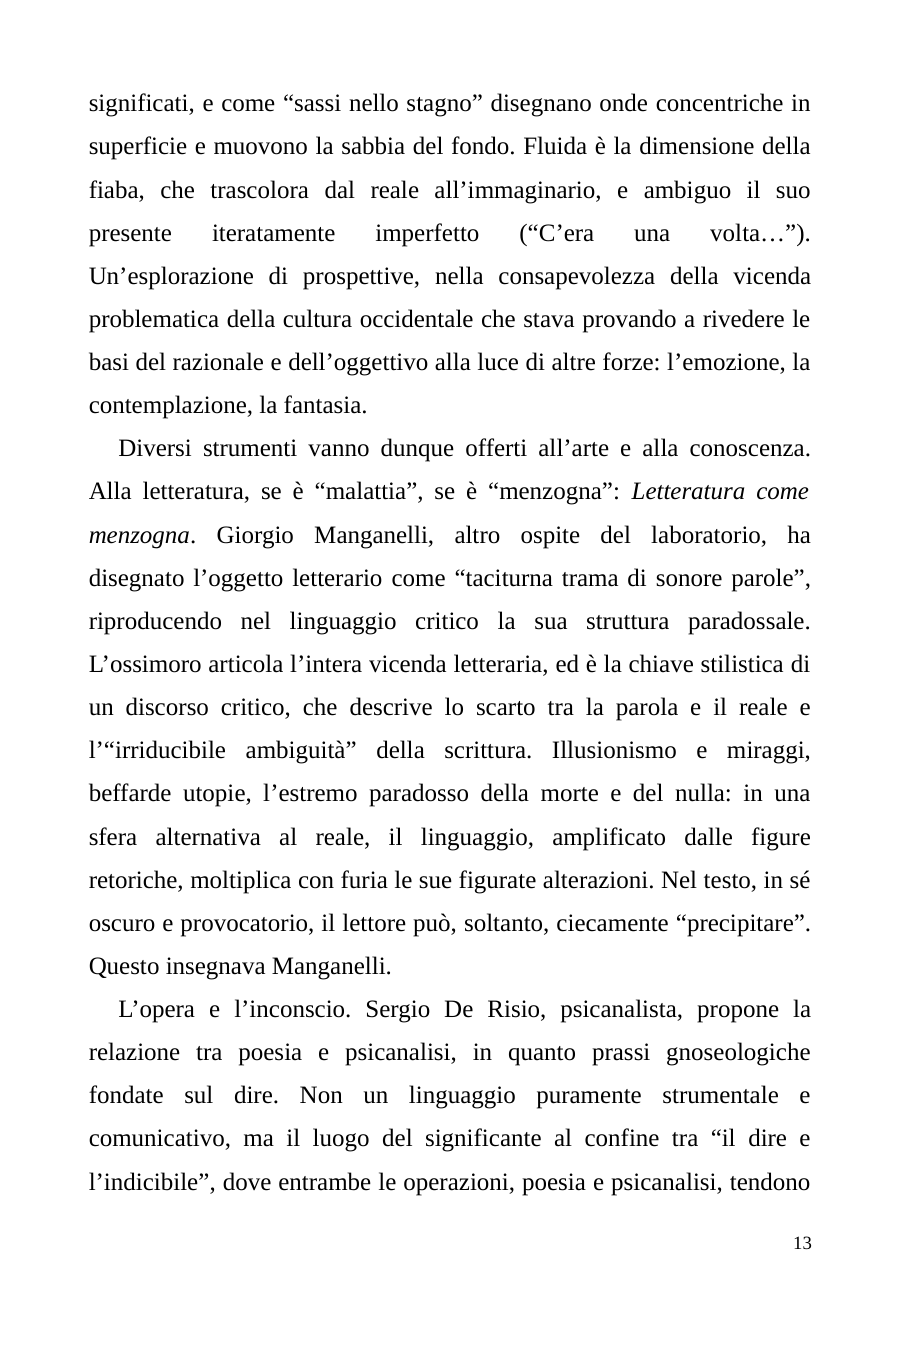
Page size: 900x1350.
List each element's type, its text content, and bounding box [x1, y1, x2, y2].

text significati, e come “sassi nello stagno” disegnano onde concentriche in superficie e muovono la sabbia del fondo. Fluida è la dimensione della fiaba, che trascolora dal reale all’immaginario, e ambiguo il suo presente iteratamente imperfetto (“C’era una volta…”). Un’esplorazione di prospettive, nella consapevolezza della vicenda problematica della cultura occidentale che stava provando a rivedere le basi del razionale e dell’oggettivo alla luce di altre forze: l’emozione, la contemplazione, la fantasia. [88, 88, 811, 419]
text L’opera e l’inconscio. Sergio De Risio, psicanalista, propone la relazione tra poesia e psicanalisi, in quanto prassi gnoseologiche fondate sul dire. Non un linguaggio puramente strumentale e comunicativo, ma il luogo del significante al confine tra “il dire e l’indicibile”, dove entrambe le operazioni, poesia e psicanalisi, tendono [88, 994, 811, 1195]
text Diversi strumenti vanno dunque offerti all’arte e alla conoscenza. Alla letteratura, se è “malattia”, se è “menzogna”: Letteratura come menzogna. Giorgio Manganelli, altro ospite del laboratorio, ha disegnato l’oggetto letterario come “taciturna trama di sonore parole”, riproducendo nel linguaggio critico la sua struttura paradossale. L’ossimoro articola l’intera vicenda letteraria, ed è la chiave stilistica di un discorso critico, che descrive lo scarto tra la parola e il reale e l’“irriducibile ambiguità” della scrittura. Illusionismo e miraggi, beffarde utopie, l’estremo paradosso della morte e del nulla: in una sfera alternativa al reale, il linguaggio, amplificato dalle figure retoriche, moltiplica con furia le sue figurate alterazioni. Nel testo, in sé oscuro e provocatorio, il lettore può, soltanto, ciecamente “precipitare”. Questo insegnava Manganelli. [88, 433, 811, 980]
